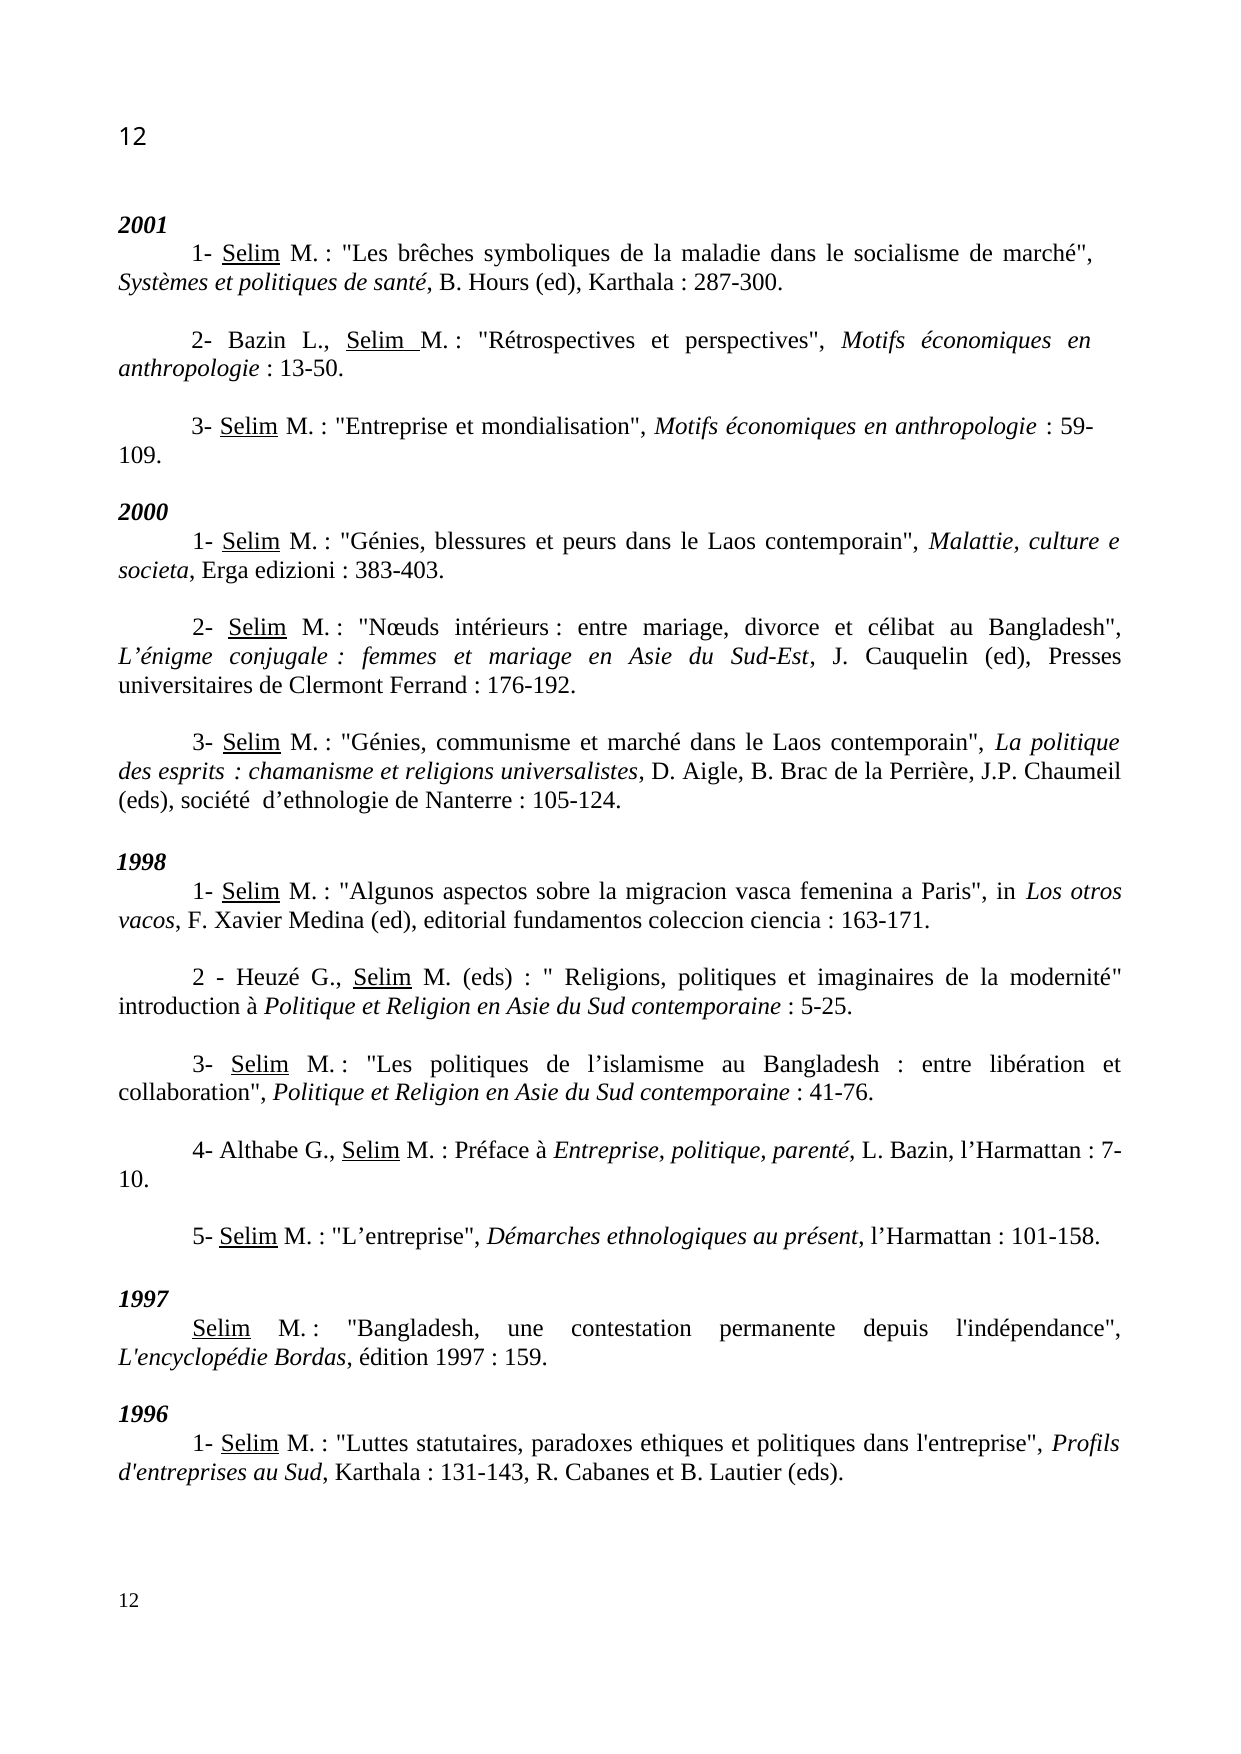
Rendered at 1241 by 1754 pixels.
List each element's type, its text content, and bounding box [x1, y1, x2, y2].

text 3- Selim M. : "Entreprise et mondialisation", Motifs économiques en anthropologie : 59-109. [118, 411, 1094, 468]
text 1996 [118, 1399, 1122, 1428]
text 3- Selim M. : "Les politiques de l’islamisme au Bangladesh : entre libération et collaboration", Politique et Religion en Asie du Sud contemporaine : 41-76. [118, 1049, 1122, 1106]
text 1- Selim M. : "Luttes statutaires, paradoxes ethiques et politiques dans l'entreprise", Profils d'entreprises au Sud, Karthala : 131-143, R. Cabanes et B. Lautier (eds). [118, 1428, 1122, 1485]
text 5- Selim M. : "L’entreprise", Démarches ethnologiques au présent, l’Harmattan : 101-158. [118, 1221, 1122, 1250]
text 2- Selim M. : "Nœuds intérieurs : entre mariage, divorce et célibat au Bangladesh", L’énigme conjugale : femmes et mariage en Asie du Sud-Est, J. Cauquelin (ed), Presses universitaires de Clermont Ferrand : 176-192. [118, 612, 1122, 698]
text 4- Althabe G., Selim M. : Préface à Entreprise, politique, parenté, L. Bazin, l’Harmattan : 7-10. [118, 1135, 1122, 1192]
text Selim M. : "Bangladesh, une contestation permanente depuis l'indépendance", L'encyclopédie Bordas, édition 1997 : 159. [118, 1313, 1122, 1370]
text 2 - Heuzé G., Selim M. (eds) : " Religions, politiques et imaginaires de la modernité" introduction à Politique et Religion en Asie du Sud contemporaine : 5-25. [118, 962, 1122, 1020]
text 3- Selim M. : "Génies, communisme et marché dans le Laos contemporain", La politique des esprits : chamanisme et religions universalistes, D. Aigle, B. Brac de la Perrière, J.P. Chaumeil (eds), société d’ethnologie de Nanterre : 105-124. [118, 727, 1122, 813]
text 2001 [118, 210, 1122, 238]
text 2- Bazin L., Selim M. : "Rétrospectives et perspectives", Motifs économiques en anthropologie : 13-50. [118, 325, 1094, 382]
text 1- Selim M. : "Génies, blessures et peurs dans le Laos contemporain", Malattie, culture e societa, Erga edizioni : 383-403. [118, 526, 1122, 583]
text 1997 [118, 1284, 1122, 1313]
text 1- Selim M. : "Les brêches symboliques de la maladie dans le socialisme de marché", Systèmes et politiques de santé, B. Hours (ed), Karthala : 287-300. [118, 238, 1094, 296]
text 1- Selim M. : "Algunos aspectos sobre la migracion vasca femenina a Paris", in Los otros vacos, F. Xavier Medina (ed), editorial fundamentos coleccion ciencia : 163-171. [118, 876, 1122, 934]
text 2000 [118, 497, 1122, 526]
text 1998 [116, 847, 1122, 876]
